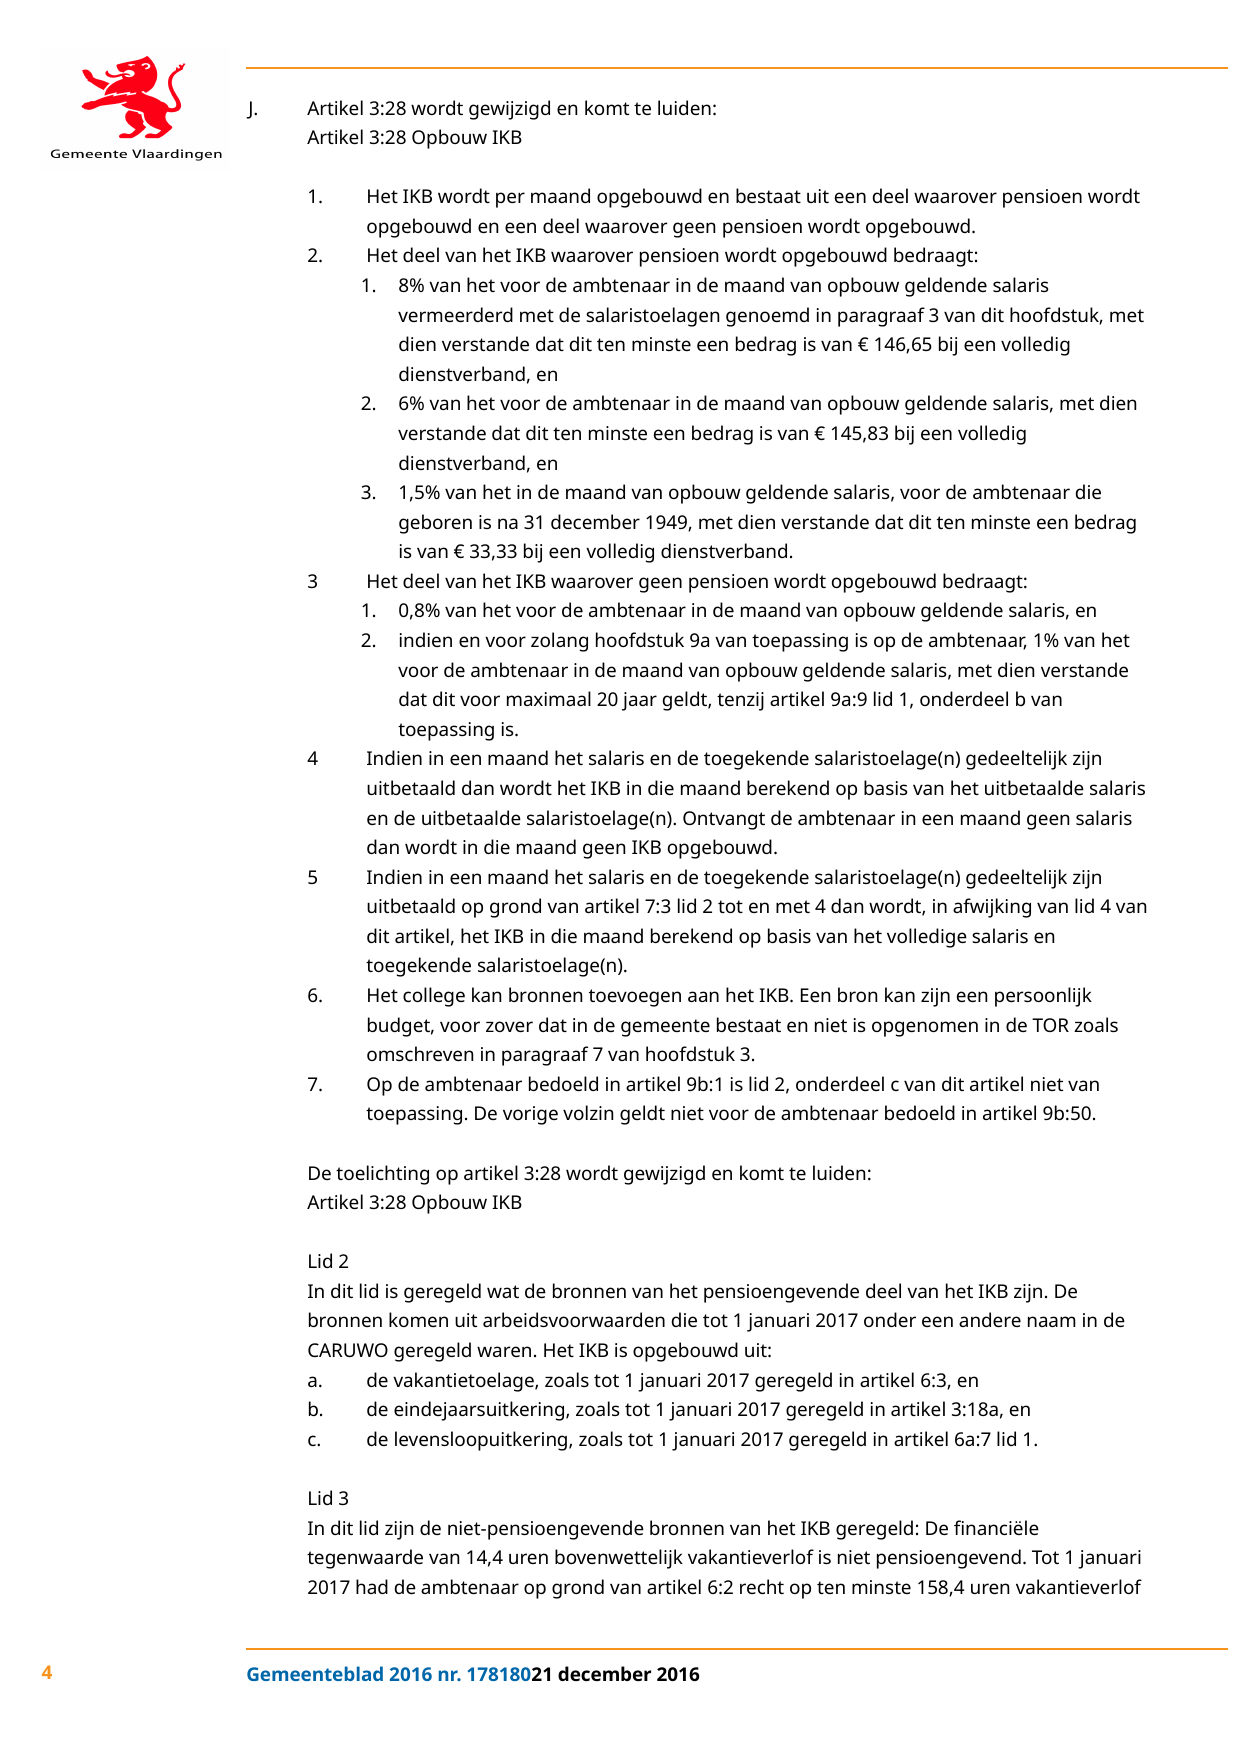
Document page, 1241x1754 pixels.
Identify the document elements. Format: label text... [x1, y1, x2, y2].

list Het deel van het IKB waarover geen pensioen wordt opgebouwd bedraagt: [307, 568, 1152, 594]
list De toelichting op artikel 3:28 wordt gewijzigd en komt te luiden: [248, 1160, 1152, 1186]
list 0,8% van het voor de ambtenaar in de maand van opbouw geldende salaris, en [361, 598, 1152, 623]
list Het deel van het IKB waarover pensioen wordt opgebouwd bedraagt: [307, 243, 1152, 268]
list de levensloopuitkering, zoals tot 1 januari 2017 geregeld in artikel 6a:7 lid 1. [307, 1426, 1152, 1452]
picture [41, 47, 231, 172]
list 6% van het voor de ambtenaar in de maand van opbouw geldende salaris, met dien verstande dat dit ten minste een bedrag is van € 145,83 bij een volledig dienstverband, en [361, 391, 1152, 476]
list 8% van het voor de ambtenaar in de maand van opbouw geldende salaris vermeerderd met de salaristoelagen genoemd in paragraaf 3 van dit hoofdstuk, met dien verstande dat dit ten minste een bedrag is van € 146,65 bij een volledig dienstverband, en [361, 272, 1152, 387]
list 1,5% van het in de maand van opbouw geldende salaris, voor de ambtenaar die geboren is na 31 december 1949, met dien verstande dat dit ten minste een bedrag is van € 33,33 bij een volledig dienstverband. [361, 479, 1152, 564]
list Artikel 3:28 Opbouw IKB [248, 1189, 1152, 1215]
list indien en voor zolang hoofdstuk 9a van toepassing is op de ambtenaar, 1% van het voor de ambtenaar in de maand van opbouw geldende salaris, met dien verstande dat dit voor maximaal 20 jaar geldt, tenzij artikel 9a:9 lid 1, onderdeel b van toepassing is. [361, 627, 1152, 742]
list Artikel 3:28 wordt gewijzigd en komt te luiden: [248, 95, 1152, 121]
list In dit lid is geregeld wat de bronnen van het pensioengevende deel van het IKB zijn. De bronnen komen uit arbeidsvoorwaarden die tot 1 januari 2017 onder een andere naam in de CARUWO geregeld waren. Het IKB is opgebouwd uit: [248, 1278, 1152, 1363]
list de vakantietoelage, zoals tot 1 januari 2017 geregeld in artikel 6:3, en [307, 1367, 1152, 1393]
list Het college kan bronnen toevoegen aan het IKB. Een bron kan zijn een persoonlijk budget, voor zover dat in de gemeente bestaat en niet is opgenomen in de TOR zoals omschreven in paragraaf 7 van hoofdstuk 3. [307, 982, 1152, 1067]
list Lid 2 [248, 1248, 1152, 1274]
list Indien in een maand het salaris en de toegekende salaristoelage(n) gedeeltelijk zijn uitbetaald dan wordt het IKB in die maand berekend op basis van het uitbetaalde salaris en de uitbetaalde salaristoelage(n). Ontvangt de ambtenaar in een maand geen salaris dan wordt in die maand geen IKB opgebouwd. [307, 746, 1152, 860]
list Op de ambtenaar bedoeld in artikel 9b:1 is lid 2, onderdeel c van dit artikel niet van toepassing. De vorige volzin geldt niet voor de ambtenaar bedoeld in artikel 9b:50. [307, 1071, 1152, 1126]
list Indien in een maand het salaris en de toegekende salaristoelage(n) gedeeltelijk zijn uitbetaald op grond van artikel 7:3 lid 2 tot en met 4 dan wordt, in afwijking van lid 4 van dit artikel, het IKB in die maand berekend op basis van het volledige salaris en toegekende salaristoelage(n). [307, 864, 1152, 978]
list Lid 3 [248, 1485, 1152, 1511]
list Artikel 3:28 Opbouw IKB [248, 124, 1152, 150]
list Het IKB wordt per maand opgebouwd en bestaat uit een deel waarover pensioen wordt opgebouwd en een deel waarover geen pensioen wordt opgebouwd. [307, 183, 1152, 239]
list de eindejaarsuitkering, zoals tot 1 januari 2017 geregeld in artikel 3:18a, en [307, 1396, 1152, 1422]
list In dit lid zijn de niet-pensioengevende bronnen van het IKB geregeld: De financiële tegenwaarde van 14,4 uren bovenwettelijk vakantieverlof is niet pensioengevend. Tot 1 januari 2017 had de ambtenaar op grond van artikel 6:2 recht op ten minste 158,4 uren vakantieverlof [248, 1515, 1152, 1600]
